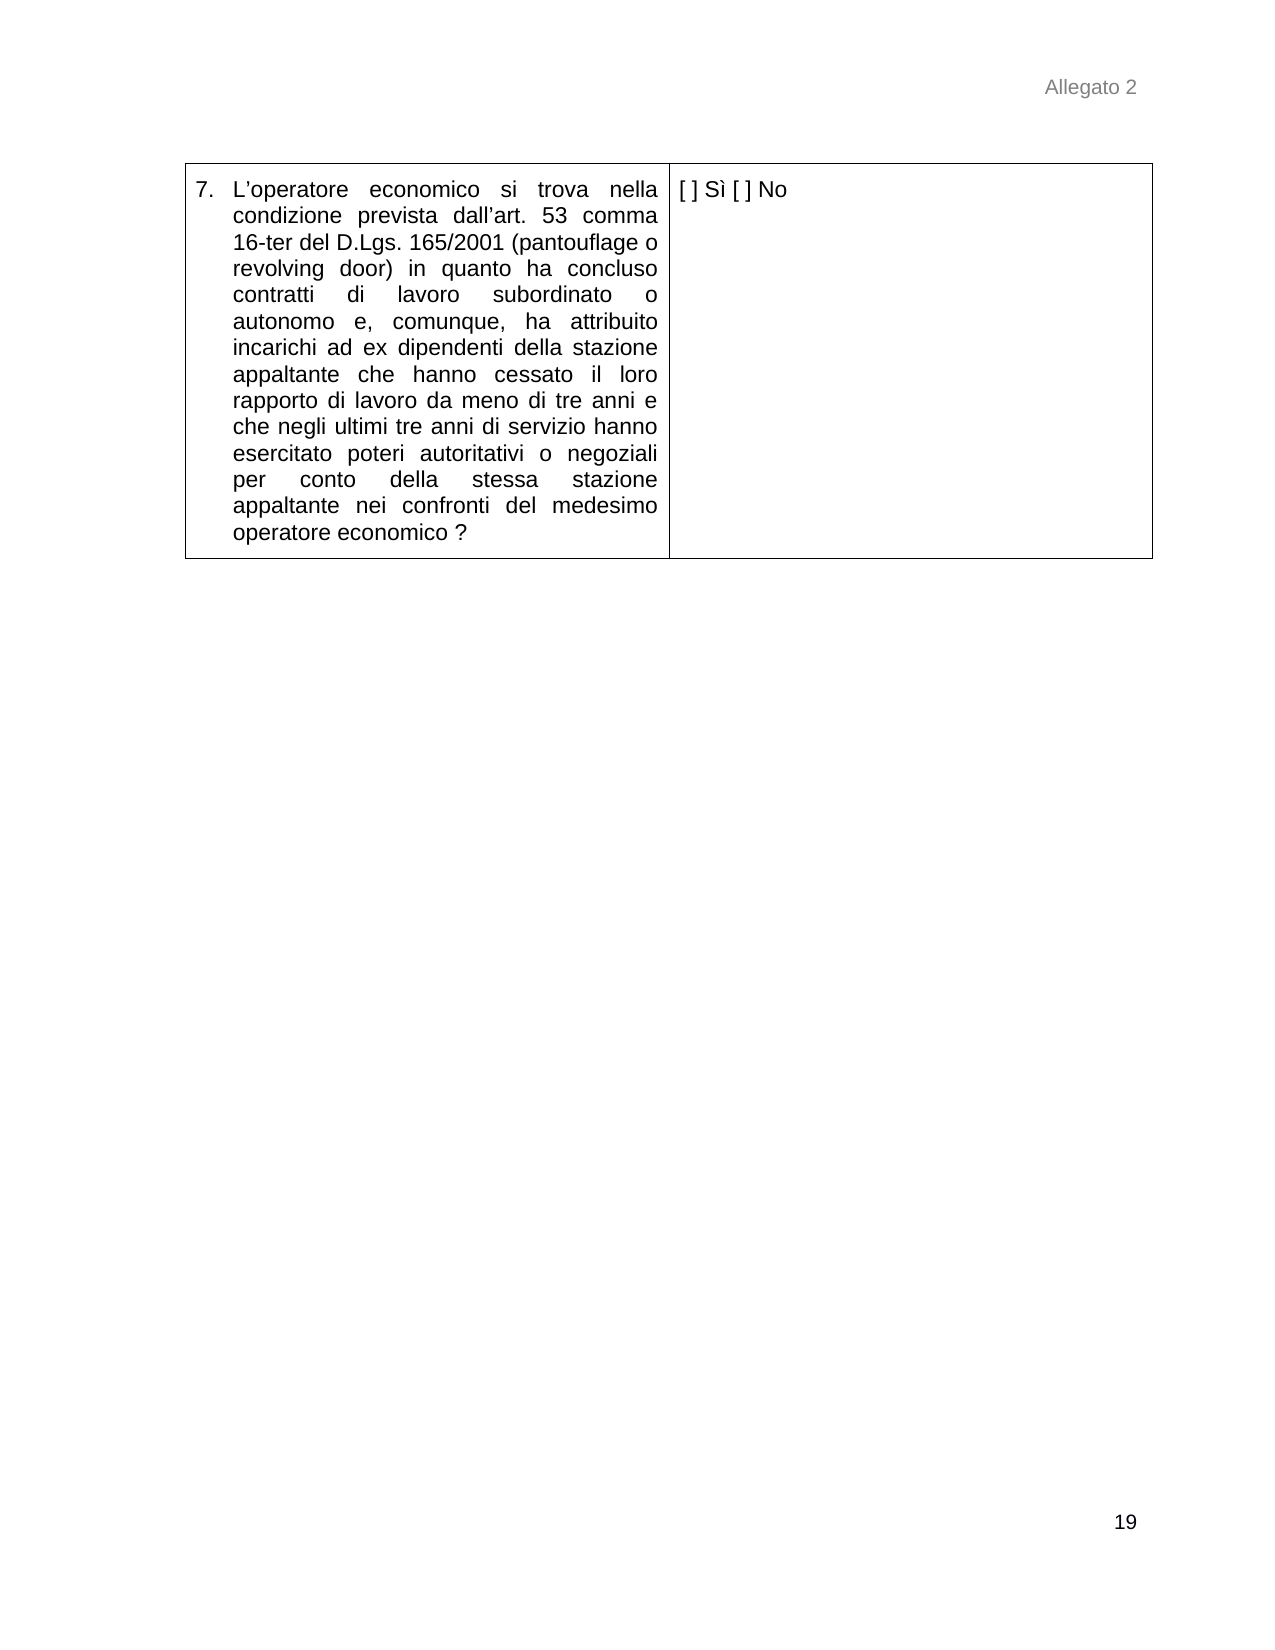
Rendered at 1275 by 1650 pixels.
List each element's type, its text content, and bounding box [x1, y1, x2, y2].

table_cell [ ] Sì [ ] No [670, 164, 1152, 557]
table_cell L’operatore economico si trova nella condizione prevista dall’art. 53 comma 16-ter del D.Lgs. 165/2001 (pantouflage o revolving door) in quanto ha concluso contratti di lavoro subordinato o autonomo e, comunque, ha attribuito incarichi ad ex dipendenti della stazione appaltante che hanno cessato il loro rapporto di lavoro da meno di tre anni e che negli ultimi tre anni di servizio hanno esercitato poteri autoritativi o negoziali per conto della stessa stazione appaltante nei confronti del medesimo operatore economico ? [186, 164, 669, 557]
